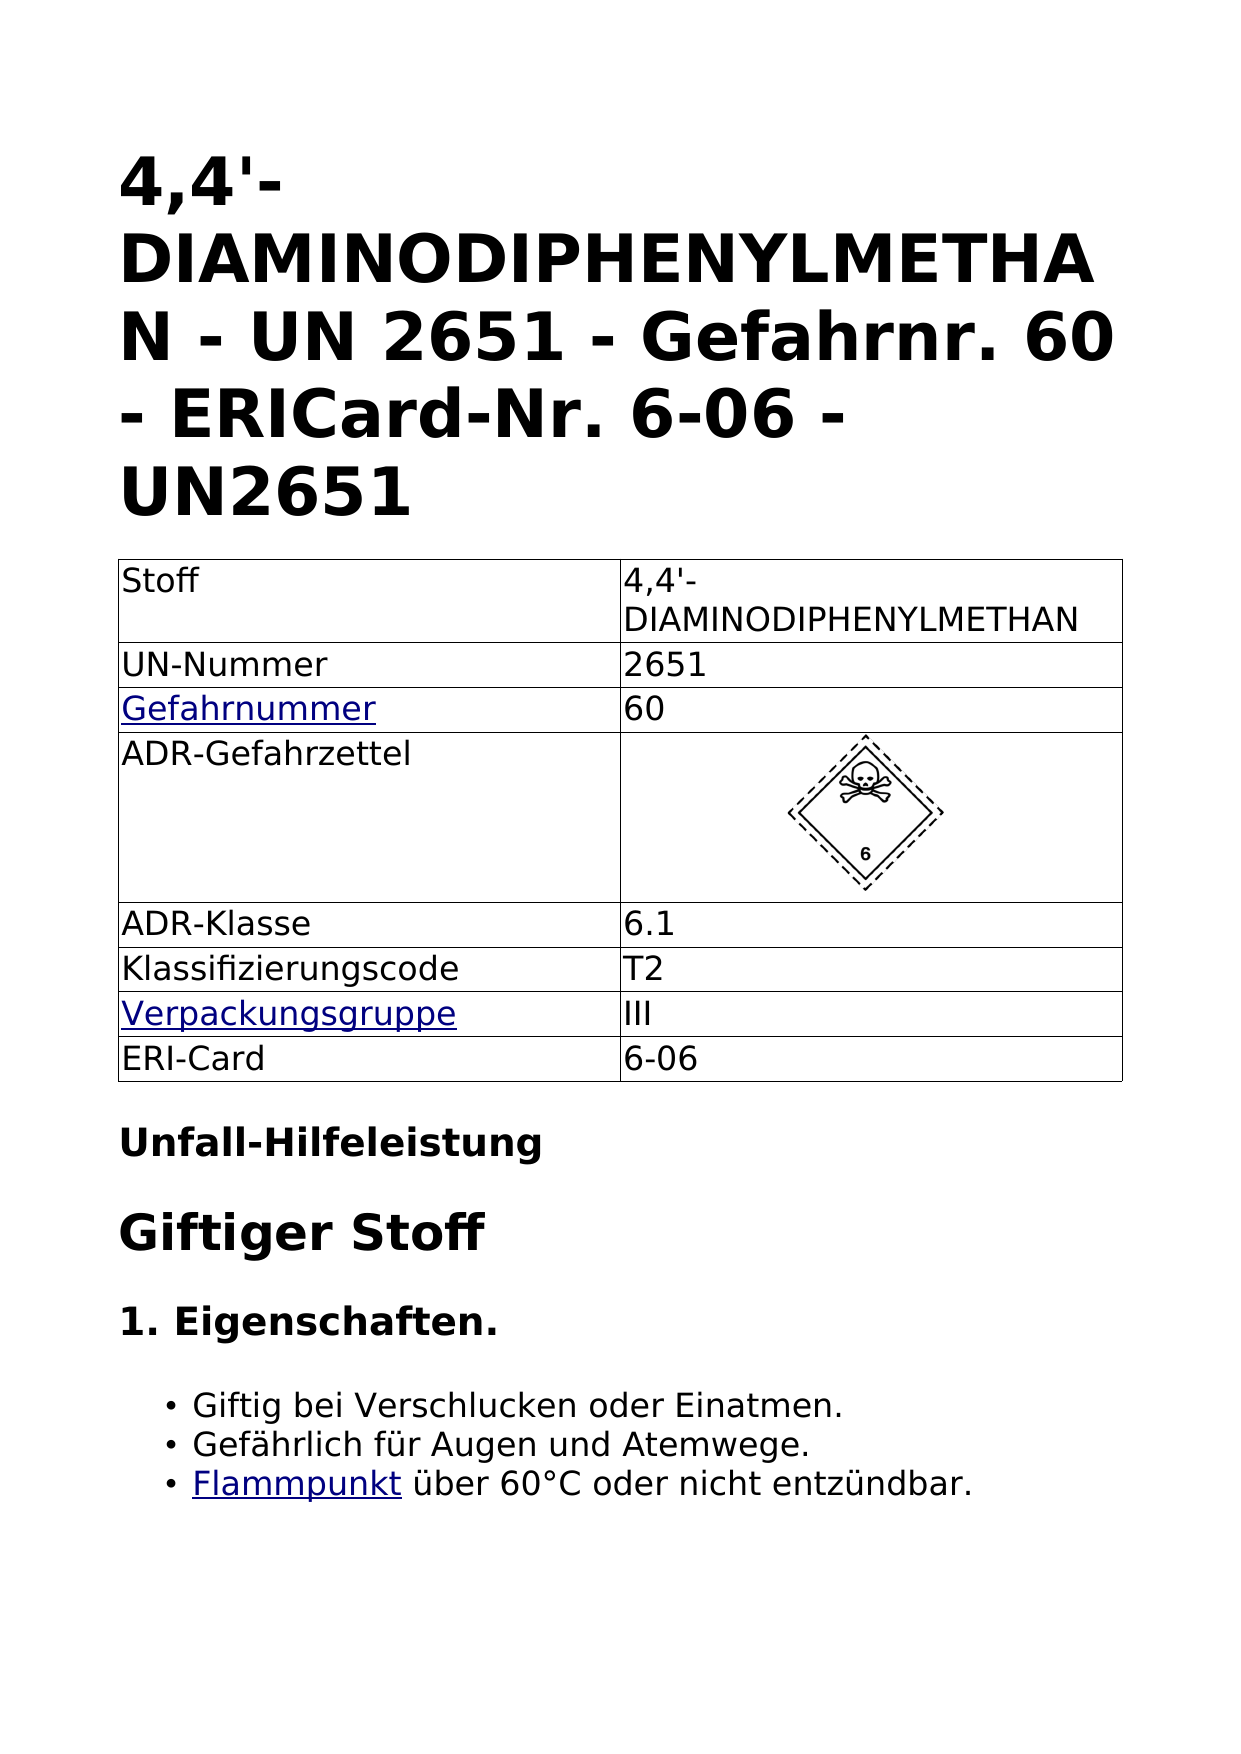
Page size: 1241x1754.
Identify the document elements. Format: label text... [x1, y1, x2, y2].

subtitle Unfall-Hilfeleistung [118, 1121, 1122, 1166]
table_cell UN-Nummer [119, 643, 620, 687]
list Giftig bei Verschlucken oder Einatmen. [177, 1386, 1122, 1425]
list Gefährlich für Augen und Atemwege. [177, 1425, 1122, 1464]
table_header Stoff [119, 560, 620, 642]
subtitle Giftiger Stoff [118, 1203, 1122, 1262]
table_cell ADR-Gefahrzettel [119, 733, 620, 902]
table_cell III [621, 992, 1122, 1036]
table_header 4,4'-DIAMINODIPHENYLMETHAN [621, 560, 1122, 642]
table_cell T2 [621, 948, 1122, 991]
table_cell Gefahrnummer [119, 688, 620, 732]
table_cell [621, 733, 1122, 902]
subtitle 1. Eigenschaften. [118, 1299, 1122, 1344]
table_cell 2651 [621, 643, 1122, 687]
table_cell 6.1 [621, 903, 1122, 947]
table_cell Verpackungsgruppe [119, 992, 620, 1036]
picture [787, 734, 944, 891]
subtitle 4,4'-DIAMINODIPHENYLMETHAN - UN 2651 - Gefahrnr. 60 - ERICard-Nr. 6-06 - UN2651 [118, 143, 1122, 531]
table_cell Klassifizierungscode [119, 948, 620, 991]
table_cell 6-06 [621, 1037, 1122, 1081]
list Flammpunkt über 60°C oder nicht entzündbar. [177, 1464, 1122, 1503]
table_cell 60 [621, 688, 1122, 732]
table_cell ADR-Klasse [119, 903, 620, 947]
table_cell ERI-Card [119, 1037, 620, 1081]
